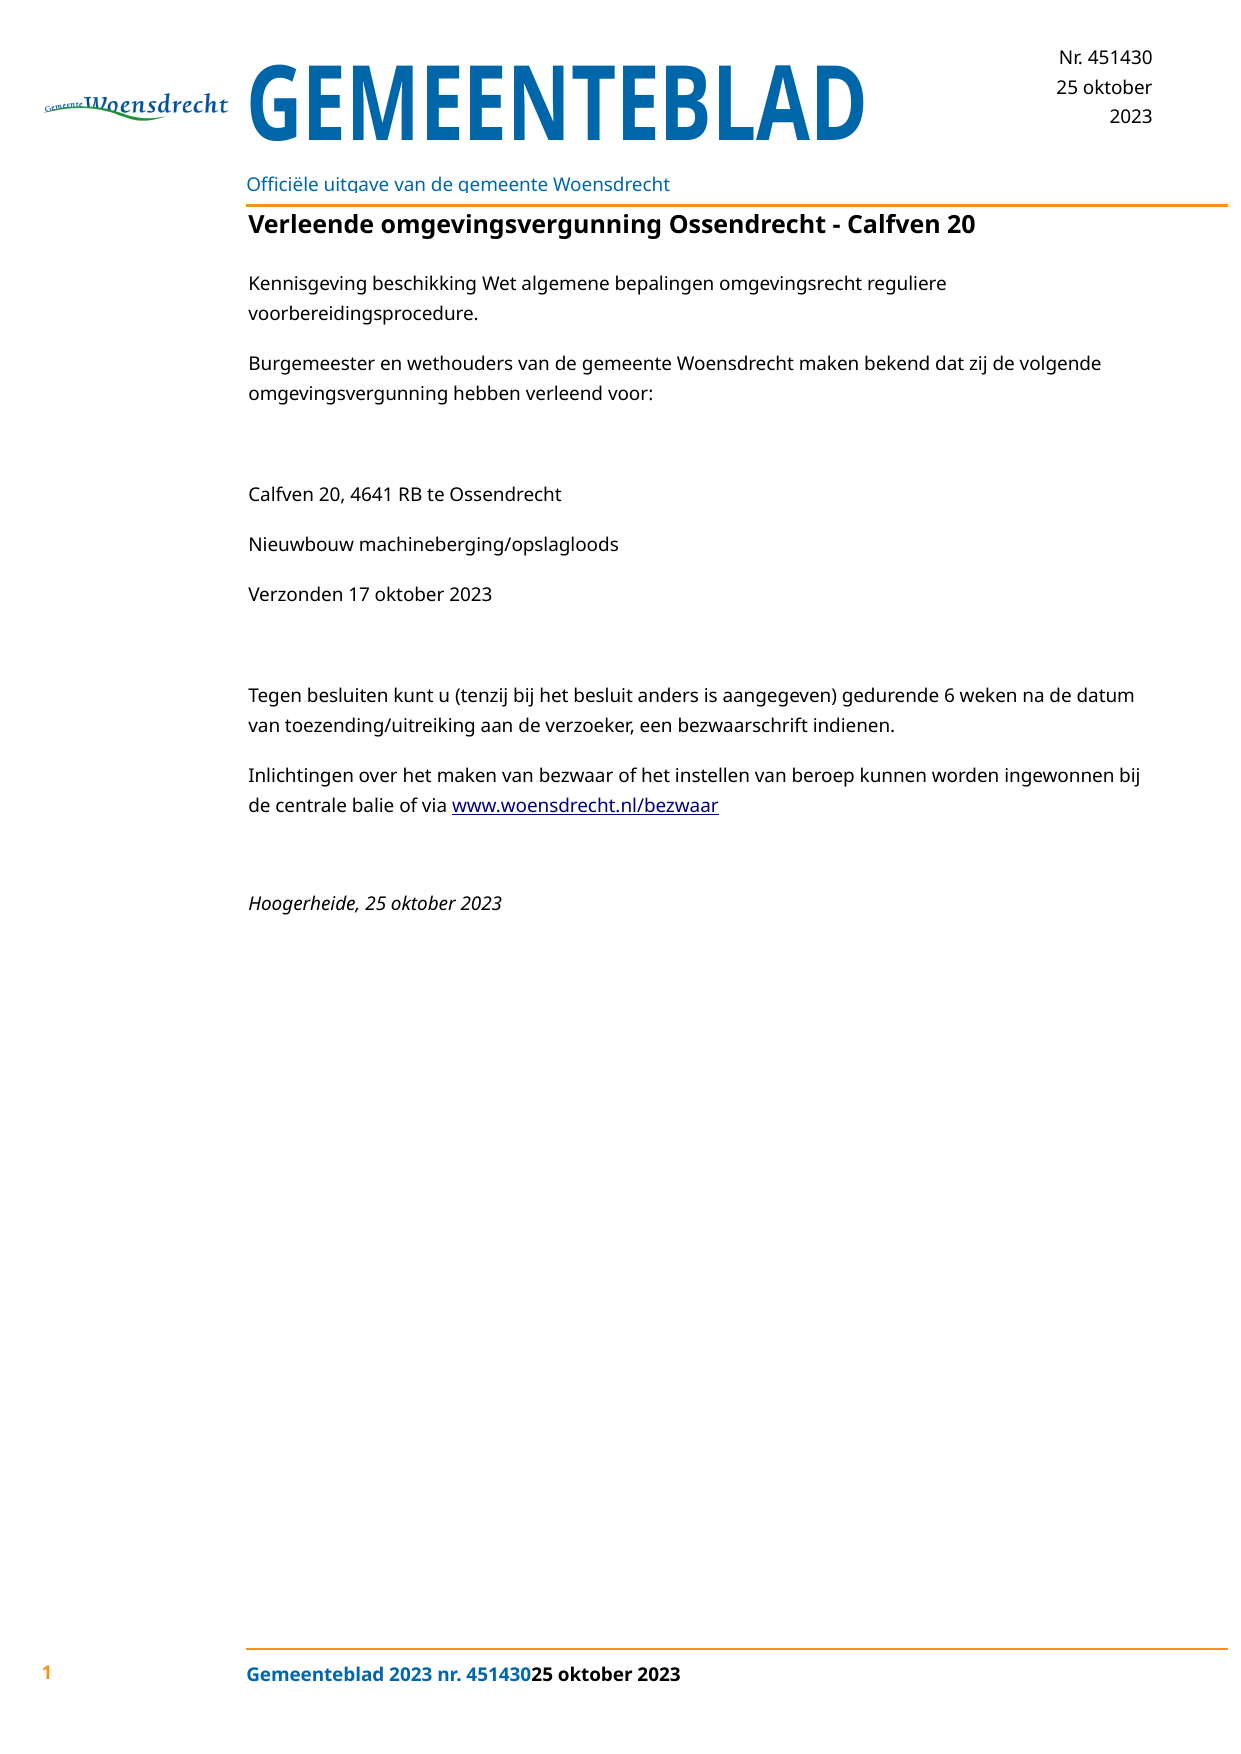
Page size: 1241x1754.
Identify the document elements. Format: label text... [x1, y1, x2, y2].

text Inlichtingen over het maken van bezwaar of het instellen van beroep kunnen worden ingewonnen bij de centrale balie of via www.woensdrecht.nl/bezwaar [248, 762, 1152, 818]
text Nieuwbouw machineberging/opslagloods [248, 531, 1152, 557]
text Burgemeester en wethouders van de gemeente Woensdrecht maken bekend dat zij de volgende omgevingsvergunning hebben verleend voor: [248, 350, 1152, 406]
text Calfven 20, 4641 RB te Ossendrecht [248, 481, 1152, 506]
text Kennisgeving beschikking Wet algemene bepalingen omgevingsrecht reguliere voorbereidingsprocedure. [248, 270, 1152, 326]
text Tegen besluiten kunt u (tenzij bij het besluit anders is aangegeven) gedurende 6 weken na de datum van toezending/uitreiking aan de verzoeker, een bezwaarschrift indienen. [248, 682, 1152, 738]
text Verzonden 17 oktober 2023 [248, 582, 1152, 607]
text Hoogerheide, 25 oktober 2023 [248, 890, 1152, 916]
text Verleende omgevingsvergunning Ossendrecht - Calfven 20 [248, 207, 1152, 241]
picture [41, 47, 231, 172]
